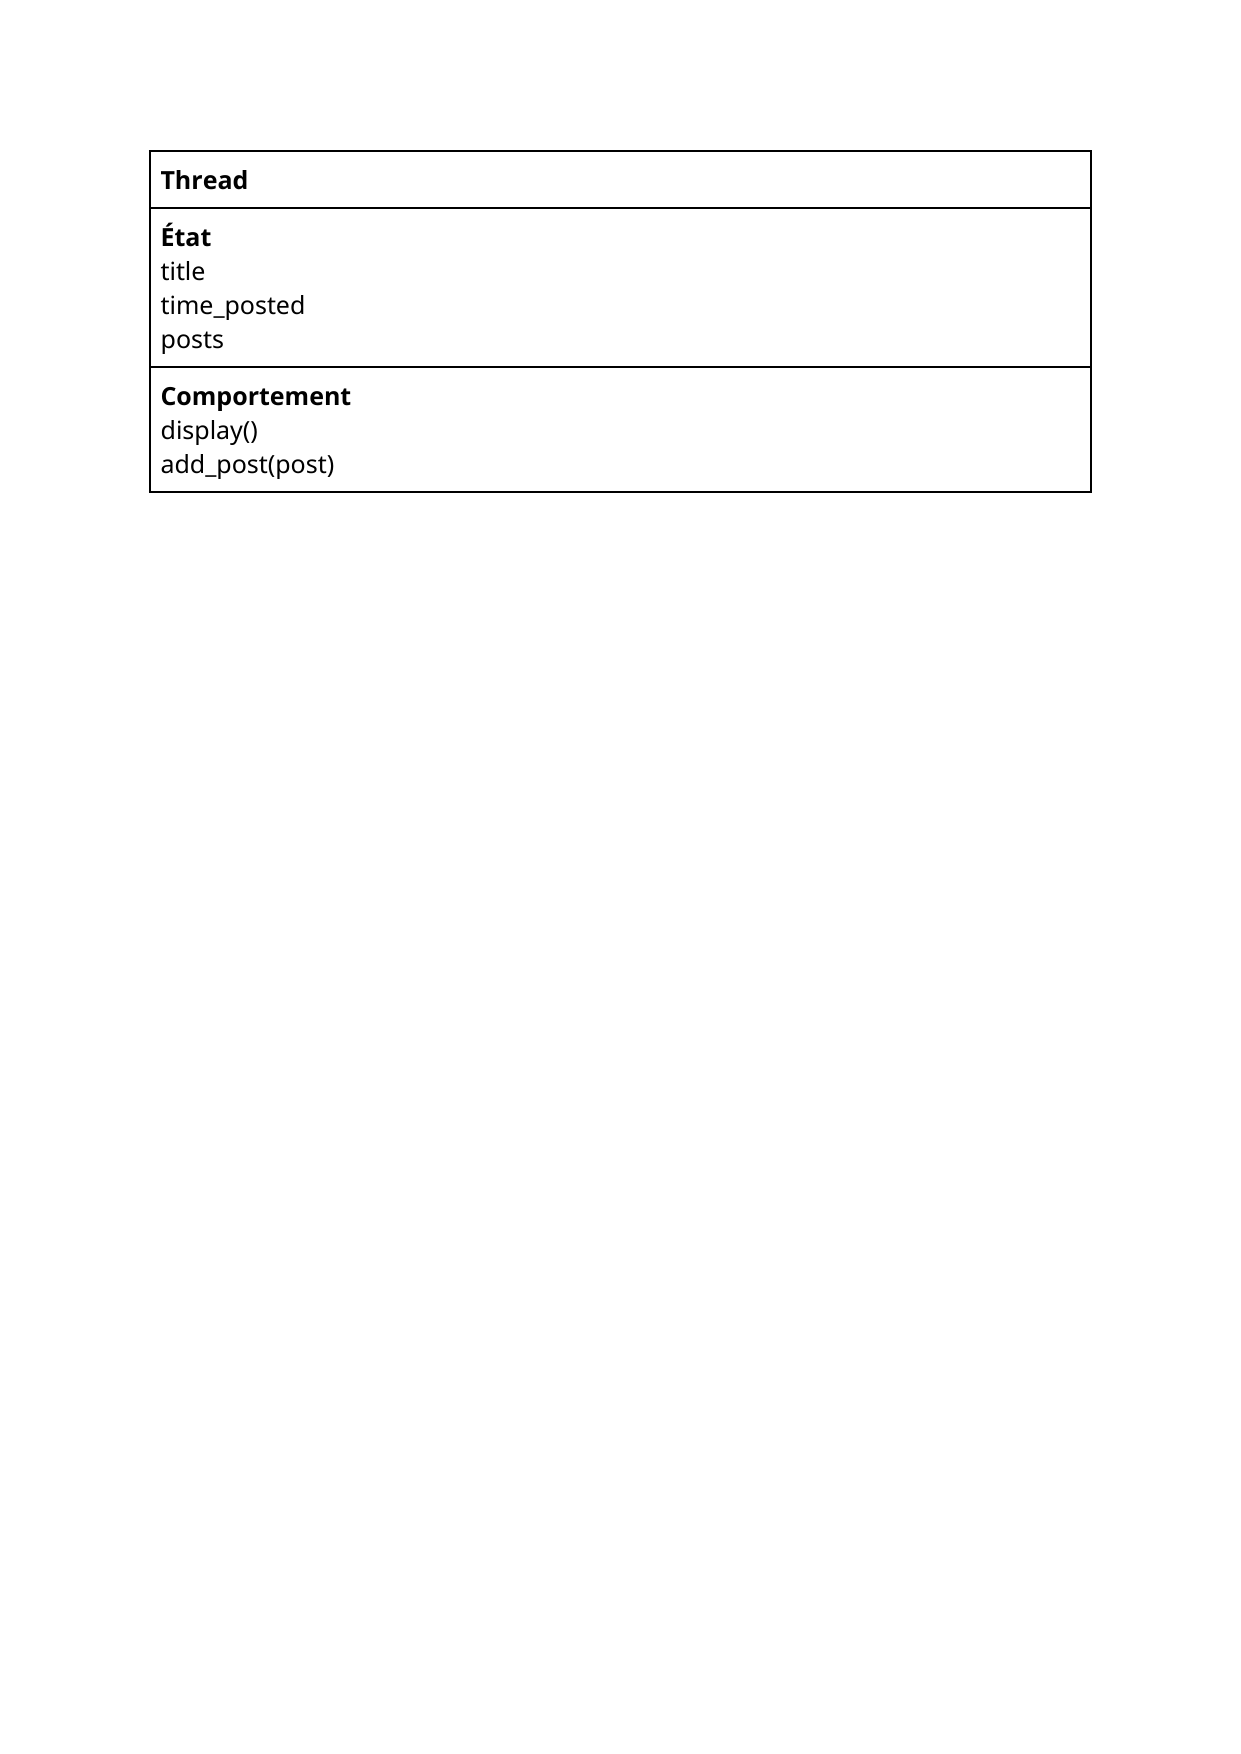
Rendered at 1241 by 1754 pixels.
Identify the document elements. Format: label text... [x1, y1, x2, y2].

table_header Thread [151, 152, 1090, 207]
table_cell Comportement display() add_post(post) [151, 368, 1090, 491]
table_cell État title time_posted posts [151, 209, 1090, 366]
